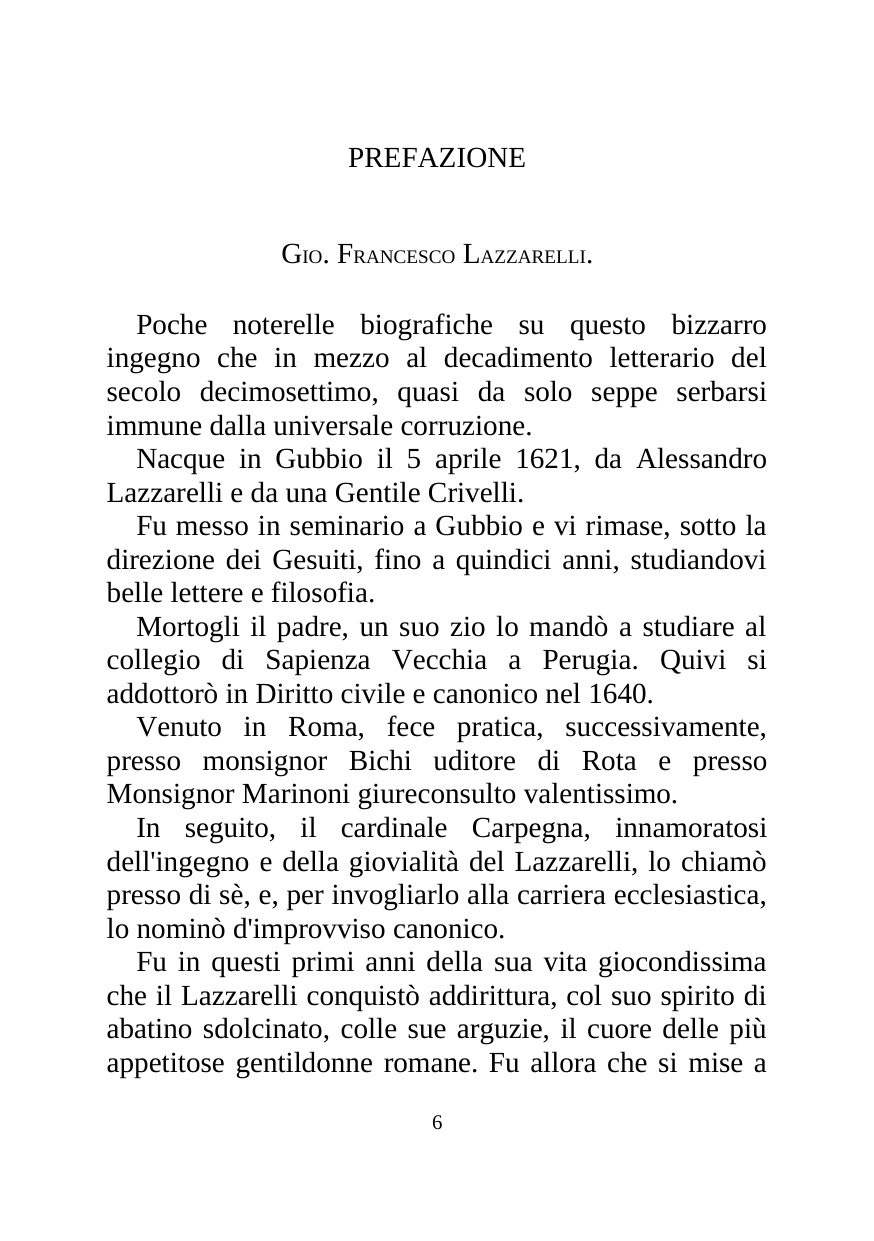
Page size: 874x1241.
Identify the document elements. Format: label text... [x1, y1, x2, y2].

text In seguito, il cardinale Carpegna, innamoratosi dell'ingegno e della giovialità del Lazzarelli, lo chiamò presso di sè, e, per invogliarlo alla carriera ecclesiastica, lo nominò d'improvviso canonico. [106, 810, 768, 944]
text Fu messo in seminario a Gubbio e vi rimase, sotto la direzione dei Gesuiti, fino a quindici anni, studiandovi belle lettere e filosofia. [106, 508, 768, 609]
text Mortogli il padre, un suo zio lo mandò a studiare al collegio di Sapienza Vecchia a Perugia. Quivi si addottorò in Diritto civile e canonico nel 1640. [106, 609, 768, 709]
text Poche noterelle biografiche su questo bizzarro ingegno che in mezzo al decadimento letterario del secolo decimosettimo, quasi da solo seppe serbarsi immune dalla universale corruzione. [106, 307, 768, 441]
text Nacque in Gubbio il 5 aprile 1621, da Alessandro Lazzarelli e da una Gentile Crivelli. [106, 441, 768, 508]
text Gio. Francesco Lazzarelli. [106, 236, 768, 269]
text Venuto in Roma, fece pratica, successivamente, presso monsignor Bichi uditore di Rota e presso Monsignor Marinoni giureconsulto valentissimo. [106, 709, 768, 810]
text PREFAZIONE [106, 140, 768, 173]
text Fu in questi primi anni della sua vita giocondissima che il Lazzarelli conquistò addirittura, col suo spirito di abatino sdolcinato, colle sue arguzie, il cuore delle più appetitose gentildonne romane. Fu allora che si mise a [106, 944, 768, 1078]
